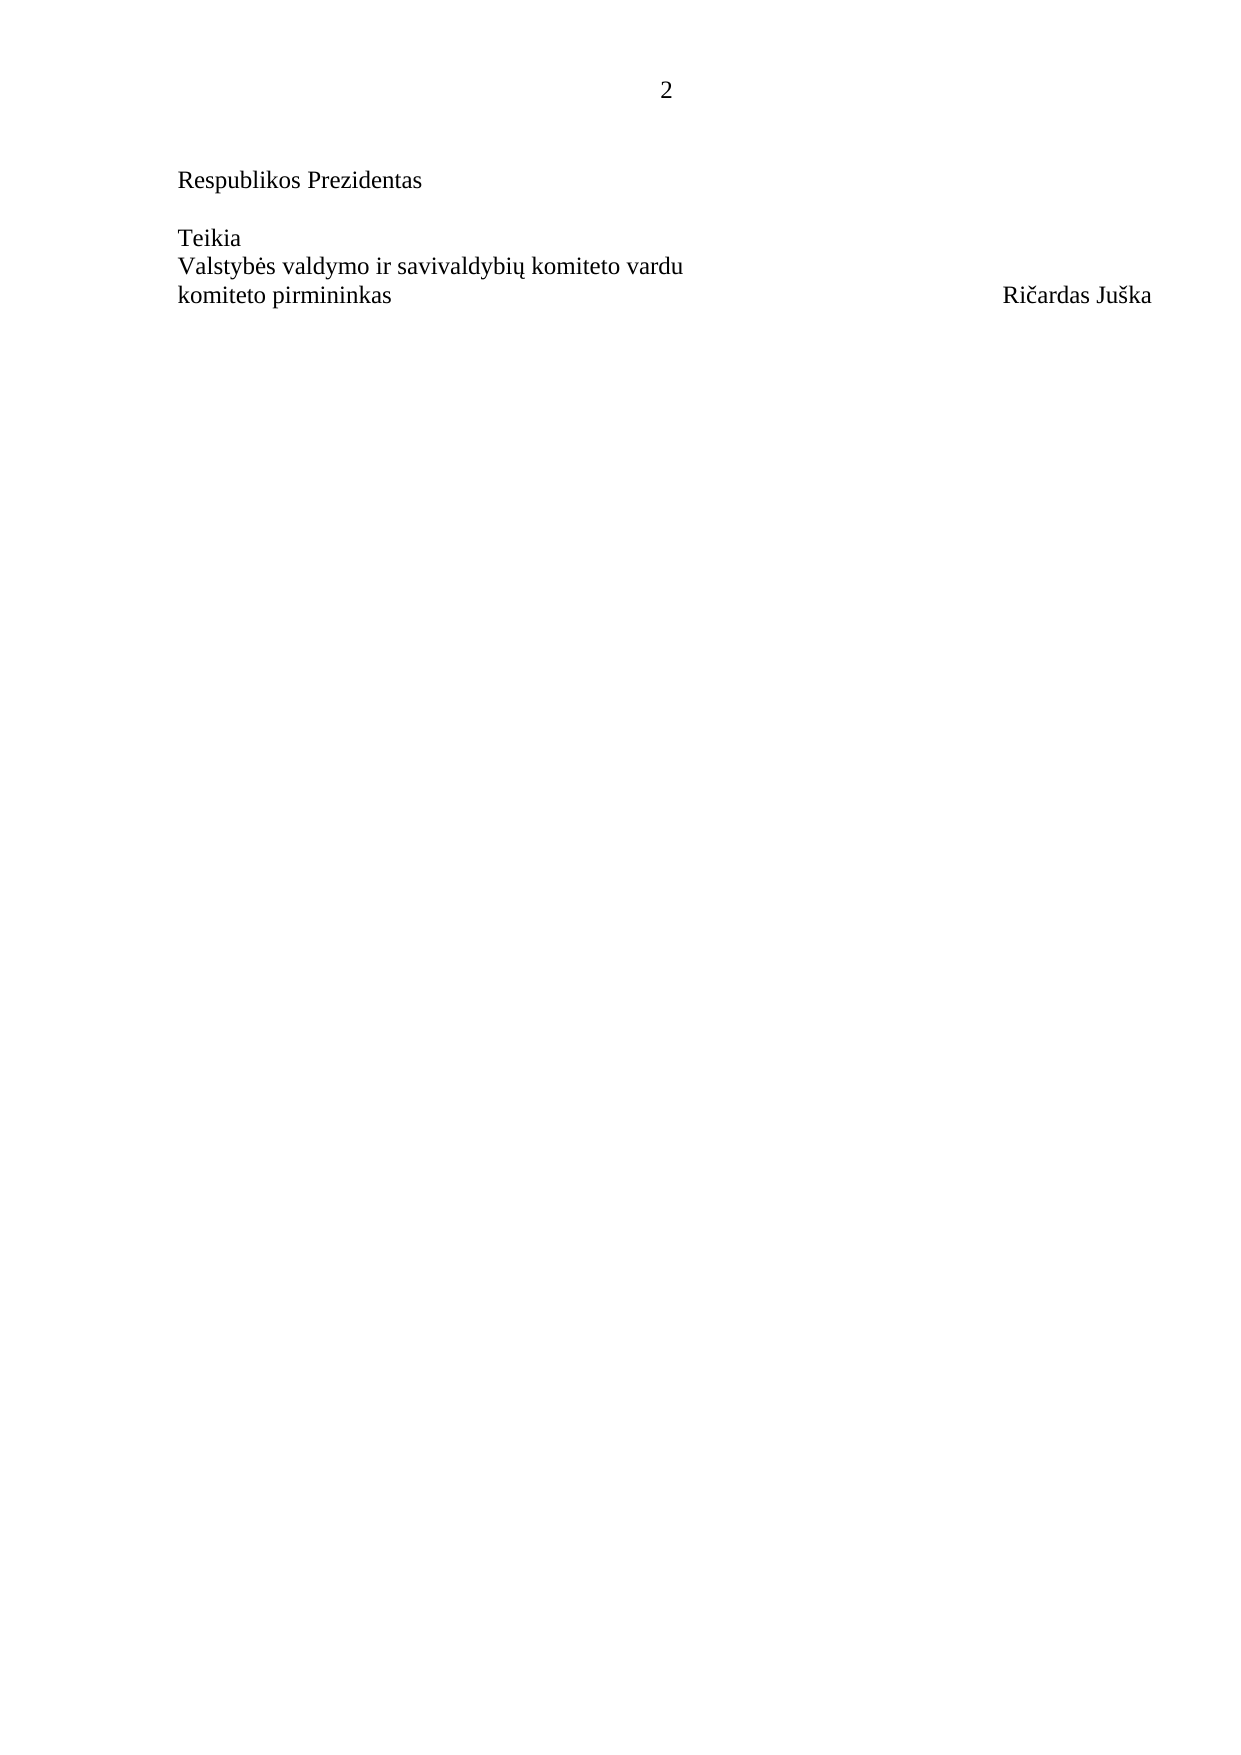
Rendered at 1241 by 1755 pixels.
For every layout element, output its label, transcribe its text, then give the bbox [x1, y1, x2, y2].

text Teikia [177, 223, 1167, 251]
text Valstybės valdymo ir savivaldybių komiteto vardu [177, 251, 1167, 280]
text Respublikos Prezidentas [177, 165, 1167, 194]
text komiteto pirmininkas Ričardas Juška [177, 280, 1167, 309]
